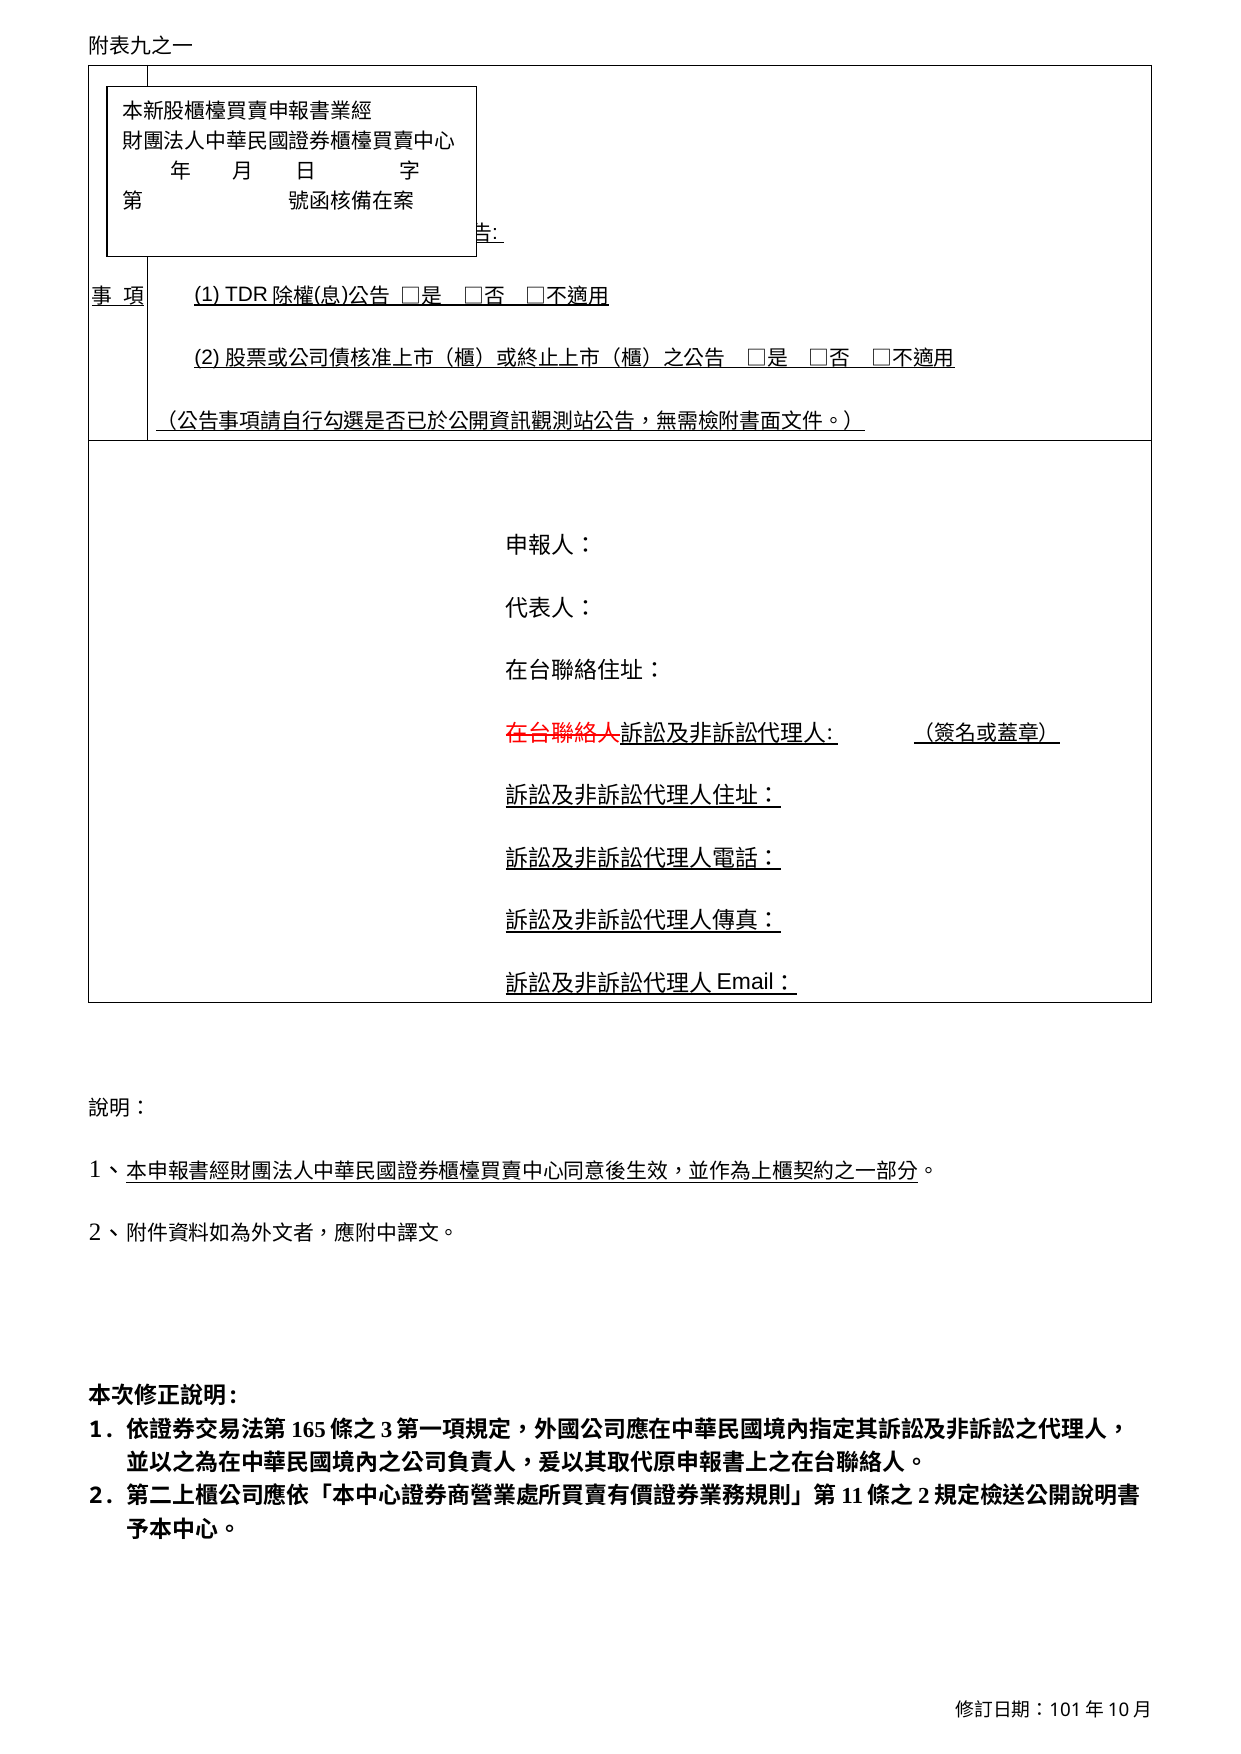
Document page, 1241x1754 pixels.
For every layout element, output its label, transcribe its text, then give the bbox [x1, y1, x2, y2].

list 第二上櫃公司應依「本中心證券商營業處所買賣有價證券業務規則」第11條之2規定檢送公開說明書予本中心。 [89, 1477, 1152, 1544]
list 附件資料如為外文者，應附中譯文。 [89, 1190, 1189, 1252]
table_cell 1. 已完成上傳公開說明書稿本電子檔至主管機關指定之資訊申報網站（http://sii.tse.com.tw）。□是 □否 □不適用 2. 已於公開資訊觀測站完成下列公告: (1) TDR除權(息)公告 □是 □否 □不適用 (2) 股票或公司債核准上市（櫃）或終止上市（櫃）之公告 □是 □否 □不適用 （公告事項請自行勾選是否已於公開資訊觀測站公告，無需檢附書面文件。） [148, 66, 1151, 440]
text 說明： [89, 1065, 1189, 1127]
list 依證券交易法第165條之3第一項規定，外國公司應在中華民國境內指定其訴訟及非訴訟之代理人，並以之為在中華民國境內之公司負責人，爰以其取代原申報書上之在台聯絡人。 [89, 1411, 1152, 1477]
table_cell 公告事 項 [89, 66, 147, 440]
text 本次修正說明: [89, 1377, 1152, 1411]
table_cell 申報人： 代表人： 在台聯絡住址： 在台聯絡人訴訟及非訴訟代理人: （簽名或蓋章） 訴訟及非訴訟代理人住址： 訴訟及非訴訟代理人電話： 訴訟及非訴訟代理人傳真： 訴訟及非訴訟代理人Email： [89, 441, 1151, 1002]
list 本申報書經財團法人中華民國證券櫃檯買賣中心同意後生效，並作為上櫃契約之一部分。 [89, 1127, 1189, 1190]
